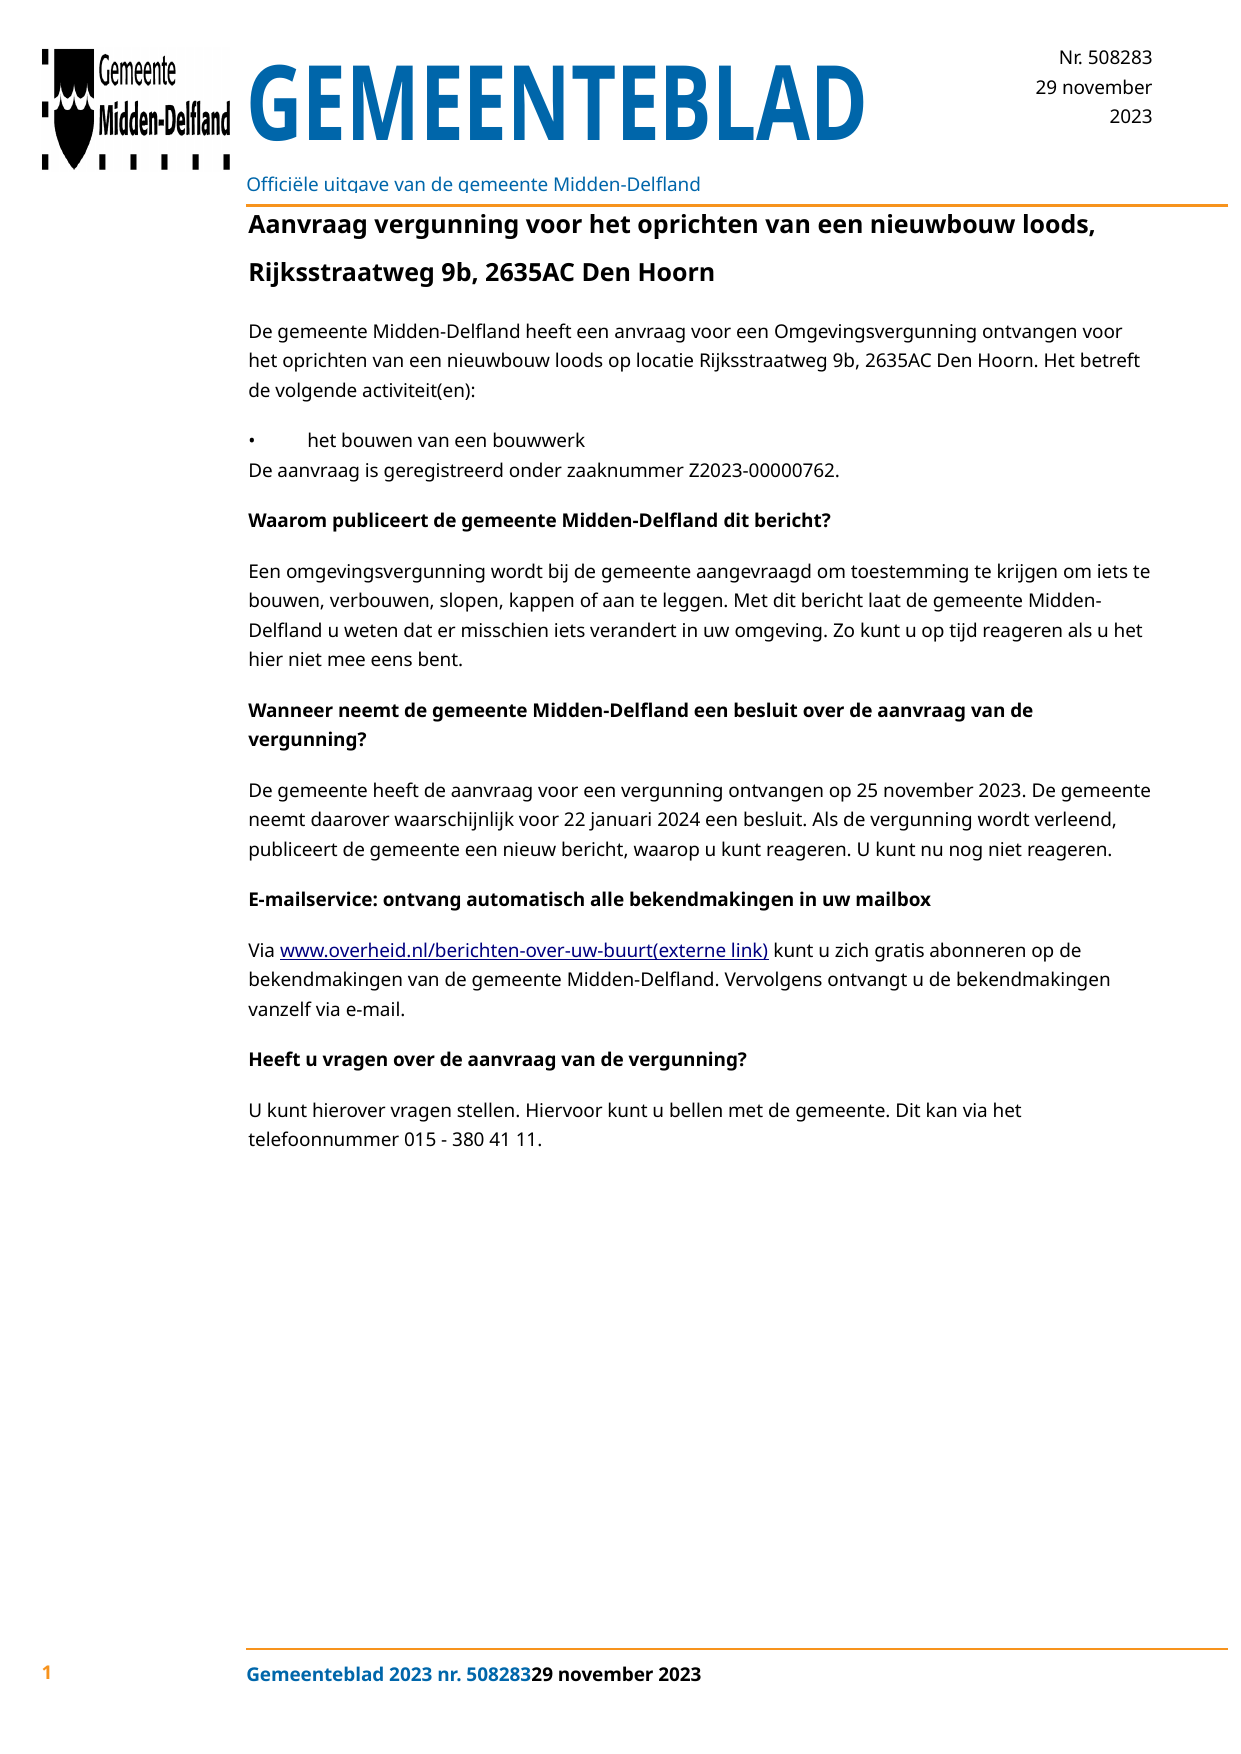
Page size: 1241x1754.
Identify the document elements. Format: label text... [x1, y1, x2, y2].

text Wanneer neemt de gemeente Midden-Delfland een besluit over de aanvraag van de vergunning? [248, 697, 1152, 752]
text De gemeente heeft de aanvraag voor een vergunning ontvangen op 25 november 2023. De gemeente neemt daarover waarschijnlijk voor 22 januari 2024 een besluit. Als de vergunning wordt verleend, publiceert de gemeente een nieuw bericht, waarop u kunt reageren. U kunt nu nog niet reageren. [248, 777, 1152, 862]
text De aanvraag is geregistreerd onder zaaknummer Z2023-00000762. [248, 457, 1152, 483]
text De gemeente Midden-Delfland heeft een anvraag voor een Omgevingsvergunning ontvangen voor het oprichten van een nieuwbouw loods op locatie Rijksstraatweg 9b, 2635AC Den Hoorn. Het betreft de volgende activiteit(en): [248, 318, 1152, 403]
text E-mailservice: ontvang automatisch alle bekendmakingen in uw mailbox [248, 887, 1152, 912]
text Via www.overheid.nl/berichten-over-uw-buurt(externe link) kunt u zich gratis abonneren op de bekendmakingen van de gemeente Midden-Delfland. Vervolgens ontvangt u de bekendmakingen vanzelf via e-mail. [248, 937, 1152, 1022]
list het bouwen van een bouwwerk [248, 427, 1152, 453]
text Aanvraag vergunning voor het oprichten van een nieuwbouw loods, Rijksstraatweg 9b, 2635AC Den Hoorn [248, 207, 1152, 288]
picture [41, 47, 231, 172]
text Een omgevingsvergunning wordt bij de gemeente aangevraagd om toestemming te krijgen om iets te bouwen, verbouwen, slopen, kappen of aan te leggen. Met dit bericht laat de gemeente Midden-Delfland u weten dat er misschien iets verandert in uw omgeving. Zo kunt u op tijd reageren als u het hier niet mee eens bent. [248, 558, 1152, 672]
text Heeft u vragen over de aanvraag van de vergunning? [248, 1047, 1152, 1072]
text Waarom publiceert de gemeente Midden-Delfland dit bericht? [248, 507, 1152, 533]
text U kunt hierover vragen stellen. Hiervoor kunt u bellen met de gemeente. Dit kan via het telefoonnummer 015 - 380 41 11. [248, 1097, 1152, 1152]
